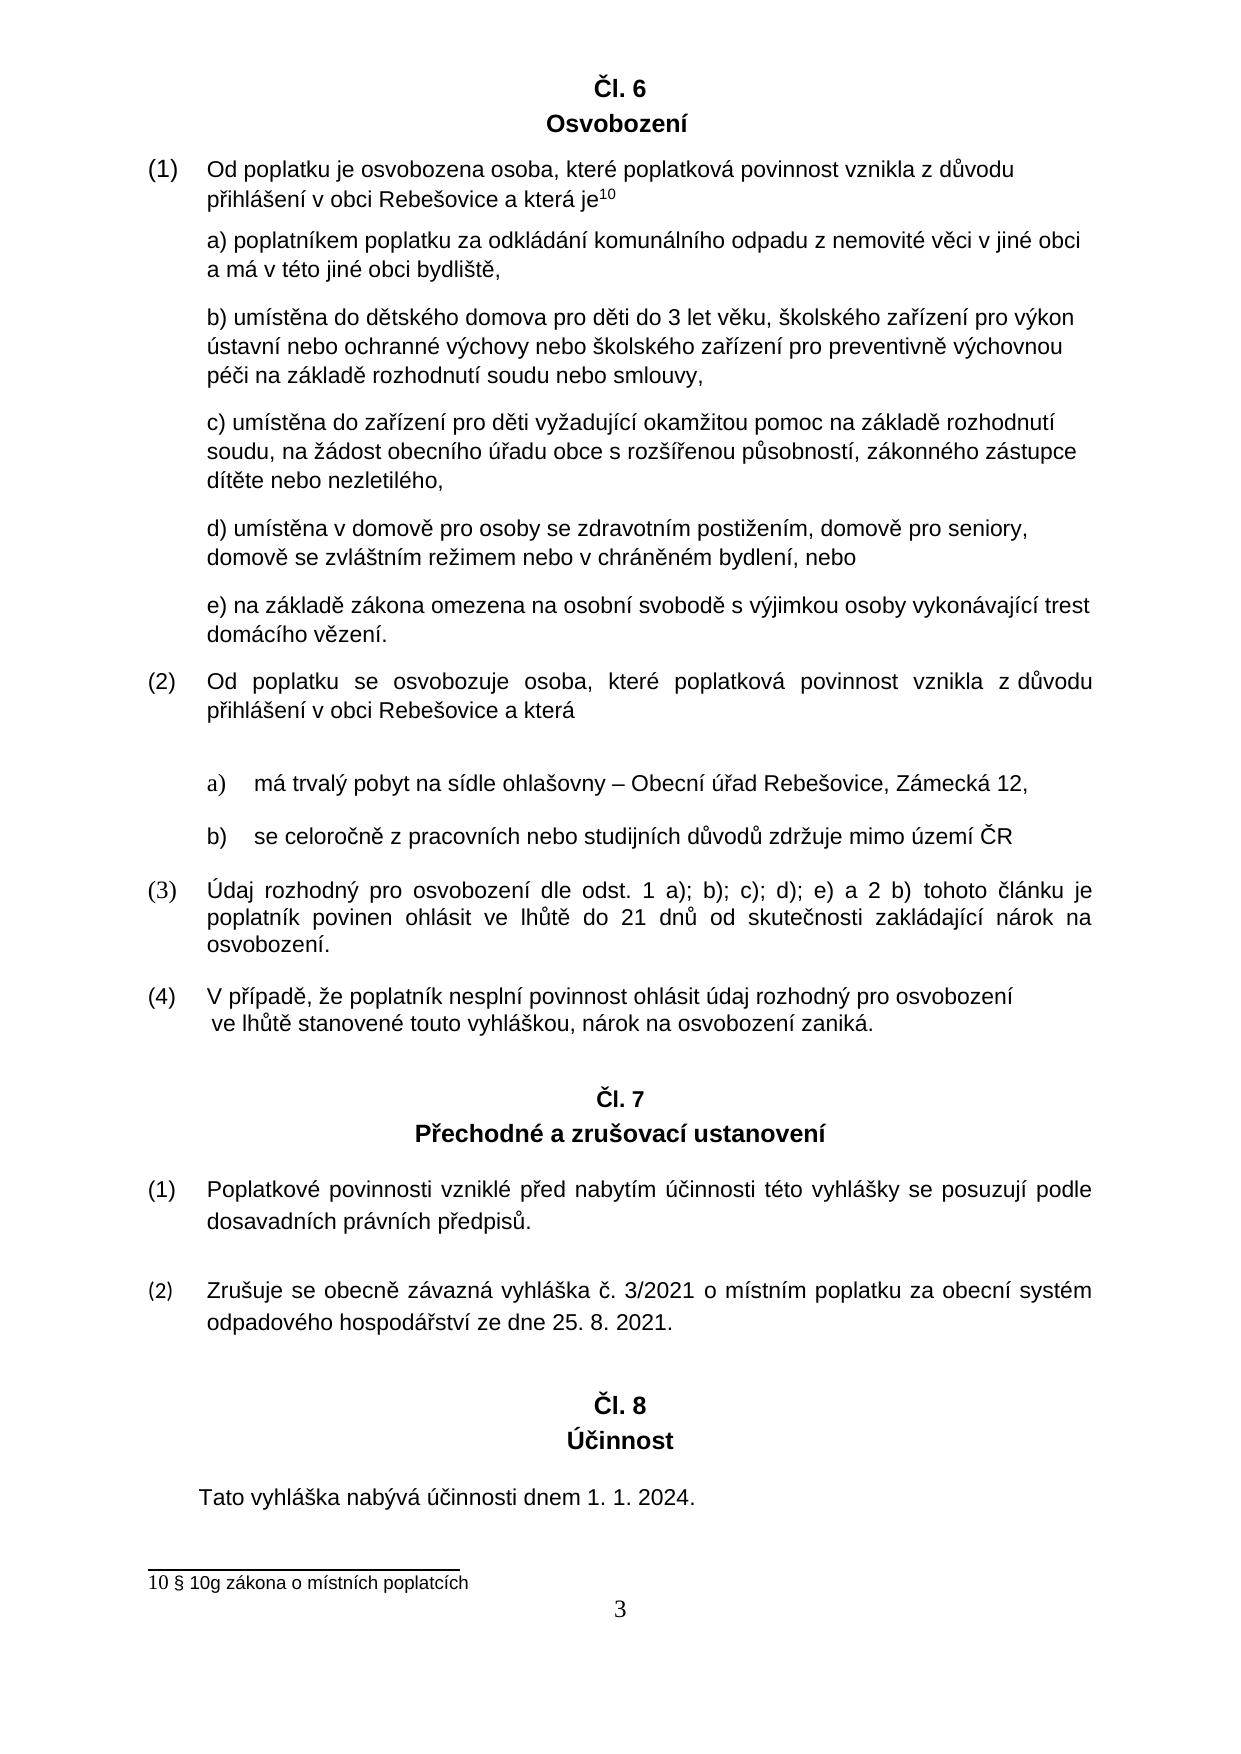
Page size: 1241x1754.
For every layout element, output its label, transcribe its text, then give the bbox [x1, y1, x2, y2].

list V případě, že poplatník nesplní povinnost ohlásit údaj rozhodný pro osvobození [148, 983, 1093, 1009]
text Čl. 6 [148, 74, 1093, 102]
list se celoročně z pracovních nebo studijních důvodů zdržuje mimo území ČR [207, 823, 1093, 849]
text a) poplatníkem poplatku za odkládání komunálního odpadu z nemovité věci v jiné obci a má v této jiné obci bydliště, [207, 227, 1093, 282]
text Čl. 8 [148, 1391, 1093, 1419]
list § 10g zákona o místních poplatcích [148, 1570, 1093, 1594]
list Údaj rozhodný pro osvobození dle odst. 1 a); b); c); d); e) a 2 b) tohoto článku je poplatník povinen ohlásit ve lhůtě do 21 dnů od skutečnosti zakládající nárok na osvobození. [148, 875, 1093, 957]
list má trvalý pobyt na sídle ohlašovny – Obecní úřad Rebešovice, Zámecká 12, [207, 768, 1093, 796]
text e) na základě zákona omezena na osobní svobodě s výjimkou osoby vykonávající trest domácího vězení. [207, 592, 1093, 647]
list Od poplatku se osvobozuje osoba, které poplatková povinnost vznikla z důvodu přihlášení v obci Rebešovice a která [148, 668, 1093, 723]
text c) umístěna do zařízení pro děti vyžadující okamžitou pomoc na základě rozhodnutí soudu, na žádost obecního úřadu obce s rozšířenou působností, zákonného zástupce dítěte nebo nezletilého, [207, 409, 1093, 493]
list Poplatkové povinnosti vzniklé před nabytím účinnosti této vyhlášky se posuzují podle dosavadních právních předpisů. [148, 1176, 1093, 1234]
text ve lhůtě stanovené touto vyhláškou, nárok na osvobození zaniká. [148, 1009, 1093, 1036]
list Od poplatku je osvobozena osoba, které poplatková povinnost vznikla z důvodu přihlášení v obci Rebešovice a která je [148, 154, 1093, 212]
list Zrušuje se obecně závazná vyhláška č. 3/2021 o místním poplatku za obecní systém odpadového hospodářství ze dne 25. 8. 2021. [148, 1276, 1093, 1336]
text Osvobození [148, 109, 1093, 137]
text d) umístěna v domově pro osoby se zdravotním postižením, domově pro seniory, domově se zvláštním režimem nebo v chráněném bydlení, nebo [207, 515, 1093, 570]
text Tato vyhláška nabývá účinnosti dnem 1. 1. 2024. [148, 1484, 1093, 1510]
text b) umístěna do dětského domova pro děti do 3 let věku, školského zařízení pro výkon ústavní nebo ochranné výchovy nebo školského zařízení pro preventivně výchovnou péči na základě rozhodnutí soudu nebo smlouvy, [207, 304, 1093, 388]
text Čl. 7 [148, 1086, 1093, 1112]
text Účinnost [148, 1426, 1093, 1454]
text Přechodné a zrušovací ustanovení [148, 1118, 1093, 1147]
